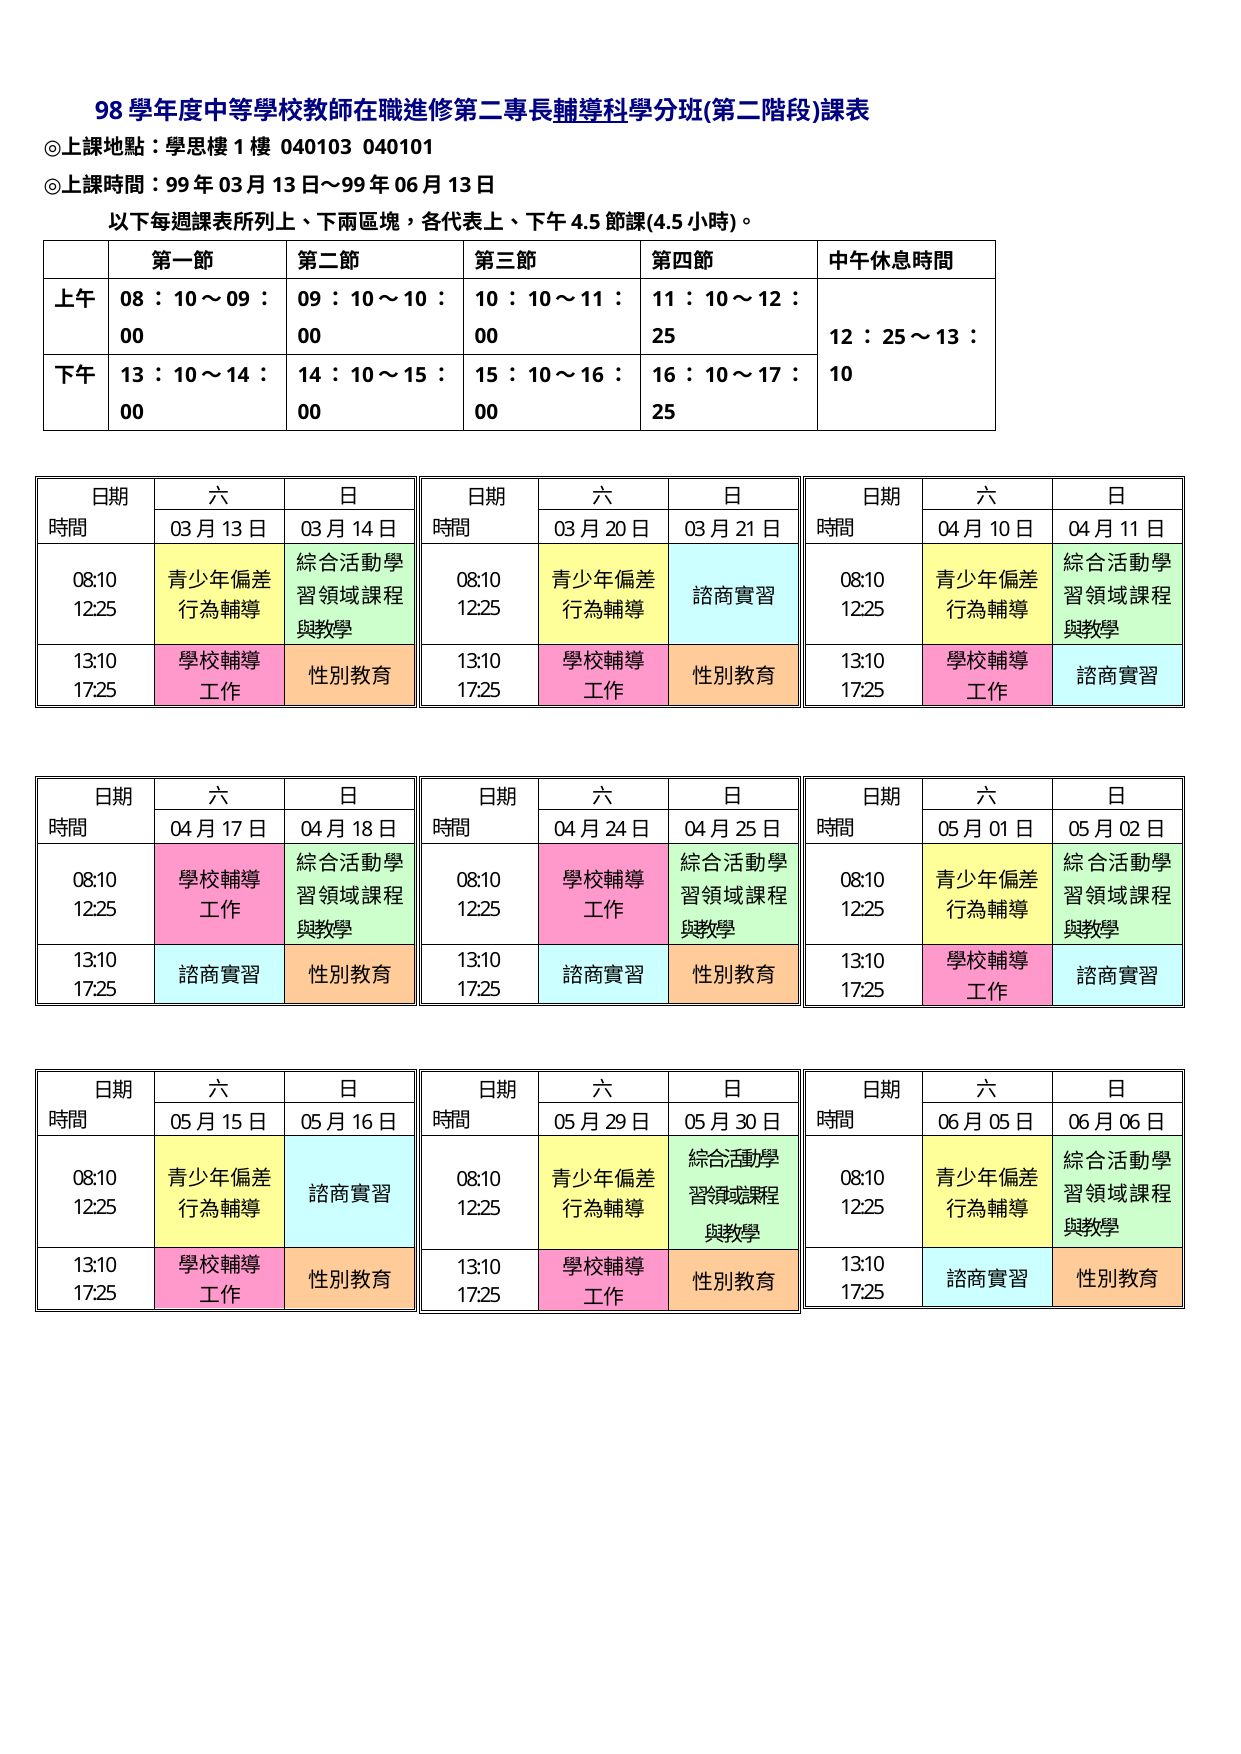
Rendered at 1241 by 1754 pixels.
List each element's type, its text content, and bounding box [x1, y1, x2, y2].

table_cell 08:10 12:25 [38, 544, 154, 644]
table_header 六 [923, 1072, 1052, 1102]
table_cell 性別教育 [285, 945, 414, 1003]
table_cell 諮商實習 [285, 1136, 414, 1247]
table_cell 13:10 17:25 [806, 945, 922, 1005]
table_header 六 [155, 479, 284, 509]
table_header 六 [923, 479, 1052, 509]
table_cell 13:10 17:25 [422, 645, 538, 705]
table_header 日 [285, 779, 414, 809]
table_header 日期 時間 [38, 1072, 154, 1135]
table_cell 綜合活動學習領域課程與教學 [1053, 544, 1182, 644]
table_cell 性別教育 [669, 645, 798, 705]
table_cell 08：10～09：00 [109, 279, 286, 354]
table_header 第三節 [464, 241, 640, 278]
table_header 六 [155, 1072, 284, 1102]
table_cell 05月29日 [539, 1103, 668, 1135]
table_cell 青少年偏差行為輔導 [539, 544, 668, 643]
table_cell 青少年偏差行為輔導 [155, 544, 284, 644]
table_header ◎上課地點：學思樓 1 樓 040103 040101 ◎上課時間：99年03月13日～99年06月13日 以下每週課表所列上、下兩區塊，各代表上、下午4.5節課(4.5小時)。 [32, 127, 1183, 469]
table_cell 學校輔導 工作 [923, 945, 1052, 1005]
table_cell 諮商實習 [669, 544, 798, 643]
table_cell 青少年偏差行為輔導 [923, 544, 1052, 644]
table_cell 06月06日 [1053, 1103, 1182, 1135]
table_header 第二節 [287, 241, 463, 278]
table_cell 13:10 17:25 [806, 645, 922, 705]
table_header 第四節 [641, 241, 817, 278]
table_header 六 [539, 1072, 668, 1102]
table_cell 學校輔導 工作 [539, 645, 668, 705]
table_header 日 [669, 1072, 798, 1102]
text 98學年度中等學校教師在職進修第二專長輔導科學分班(第二階段)課表 [94, 89, 1165, 127]
table_cell 11：10～12：25 [641, 279, 817, 354]
table_cell 13：10～14：00 [109, 355, 286, 430]
table_cell 性別教育 [285, 1248, 414, 1308]
table_cell [32, 469, 416, 769]
table_cell 05月30日 [669, 1103, 798, 1135]
table_cell 性別教育 [669, 1250, 798, 1310]
table_cell 13:10 17:25 [422, 1250, 538, 1310]
table_cell 08:10 12:25 [806, 544, 922, 644]
table_cell 12：25～13：10 [818, 279, 995, 430]
table_cell 05月01日 [923, 810, 1052, 843]
table_cell 13:10 17:25 [422, 945, 538, 1003]
table_cell 08:10 12:25 [422, 544, 538, 643]
table_cell 08:10 12:25 [806, 1136, 922, 1247]
table_cell 13:10 17:25 [38, 1248, 154, 1308]
table_cell 03月21日 [669, 510, 798, 543]
table_cell [800, 769, 1183, 1069]
table_cell 學校輔導 工作 [155, 1248, 284, 1308]
table_cell [416, 1069, 800, 1369]
table_cell 諮商實習 [1053, 945, 1182, 1005]
table_cell 04月18日 [285, 810, 414, 843]
table_cell [800, 469, 1183, 769]
table_header 日期 時間 [422, 779, 538, 843]
table_cell 學校輔導 工作 [539, 1250, 668, 1310]
table_header 第一節 [109, 241, 286, 278]
table_cell 09：10～10：00 [287, 279, 463, 354]
table_cell 13:10 17:25 [38, 945, 154, 1003]
table_cell 03月14日 [285, 510, 414, 543]
table_header 日期 時間 [422, 479, 538, 543]
table_header 日 [285, 1072, 414, 1102]
table_cell 綜合活動學習領域課程與教學 [1053, 844, 1182, 944]
table_header 六 [155, 779, 284, 809]
table_cell 04月25日 [669, 810, 798, 843]
table_header 日 [669, 779, 798, 809]
table_cell 08:10 12:25 [38, 844, 154, 944]
table_header 六 [539, 779, 668, 809]
table_header 日 [1053, 1072, 1182, 1102]
table_header 日期 時間 [806, 779, 922, 843]
table_cell 綜合活動學習領域課程與教學 [1053, 1136, 1182, 1247]
table_cell 13:10 17:25 [38, 645, 154, 705]
table_cell 08:10 12:25 [38, 1136, 154, 1247]
table_cell 綜合活動學習領域課程與教學 [285, 544, 414, 644]
table_header 日期 時間 [38, 779, 154, 843]
table_header 日 [1053, 779, 1182, 809]
table_header 六 [539, 479, 668, 509]
table_cell 綜合活動學習領域課程與教學 [285, 844, 414, 944]
table_cell 08:10 12:25 [806, 844, 922, 944]
table_cell [800, 1069, 1183, 1369]
table_cell 04月10日 [923, 510, 1052, 543]
table_header 日 [1053, 479, 1182, 509]
table_header 中午休息時間 [818, 241, 995, 278]
table_cell 綜合活動學習領域課程與教學 [669, 844, 798, 944]
table_cell 10：10～11：00 [464, 279, 640, 354]
table_cell 下午 [44, 355, 108, 430]
table_cell 08:10 12:25 [422, 844, 538, 944]
table_cell 14：10～15：00 [287, 355, 463, 430]
table_cell 諮商實習 [539, 945, 668, 1003]
table_cell 15：10～16：00 [464, 355, 640, 430]
table_cell 03月13日 [155, 510, 284, 543]
table_header 日 [285, 479, 414, 509]
table_cell [416, 469, 800, 769]
table_cell [32, 1069, 416, 1369]
table_cell 性別教育 [669, 945, 798, 1003]
table_cell 諮商實習 [155, 945, 284, 1003]
table_header 六 [923, 779, 1052, 809]
table_cell [32, 769, 416, 1069]
table_cell 青少年偏差行為輔導 [923, 1136, 1052, 1247]
table_cell 青少年偏差行為輔導 [923, 844, 1052, 944]
table_cell 學校輔導 工作 [155, 844, 284, 944]
table_header [44, 241, 108, 278]
table_header 日 [669, 479, 798, 509]
table_cell 16：10～17：25 [641, 355, 817, 430]
table_cell 06月05日 [923, 1103, 1052, 1135]
table_cell 05月16日 [285, 1103, 414, 1135]
table_cell 03月20日 [539, 510, 668, 543]
table_cell 性別教育 [285, 645, 414, 705]
table_cell 性別教育 [1053, 1248, 1182, 1306]
table_cell 08:10 12:25 [422, 1136, 538, 1249]
table_cell 05月02日 [1053, 810, 1182, 843]
table_cell 學校輔導 工作 [155, 645, 284, 705]
table_header 日期 時間 [422, 1072, 538, 1135]
table_cell 04月11日 [1053, 510, 1182, 543]
table_cell 04月17日 [155, 810, 284, 843]
table_cell 上午 [44, 279, 108, 354]
table_cell 綜合活動學習領域課程與教學 [669, 1136, 798, 1249]
table_cell 13:10 17:25 [806, 1248, 922, 1306]
table_cell 諮商實習 [1053, 645, 1182, 705]
table_cell 青少年偏差行為輔導 [155, 1136, 284, 1247]
table_cell 學校輔導 工作 [539, 844, 668, 944]
table_cell 04月24日 [539, 810, 668, 843]
table_header 日期 時間 [806, 479, 922, 543]
table_header 日期 時間 [806, 1072, 922, 1135]
table_cell 學校輔導 工作 [923, 645, 1052, 705]
table_cell [416, 769, 800, 1069]
table_cell 青少年偏差行為輔導 [539, 1136, 668, 1249]
table_cell 諮商實習 [923, 1248, 1052, 1306]
table_header 日期 時間 [38, 479, 154, 543]
table_cell 05月15日 [155, 1103, 284, 1135]
